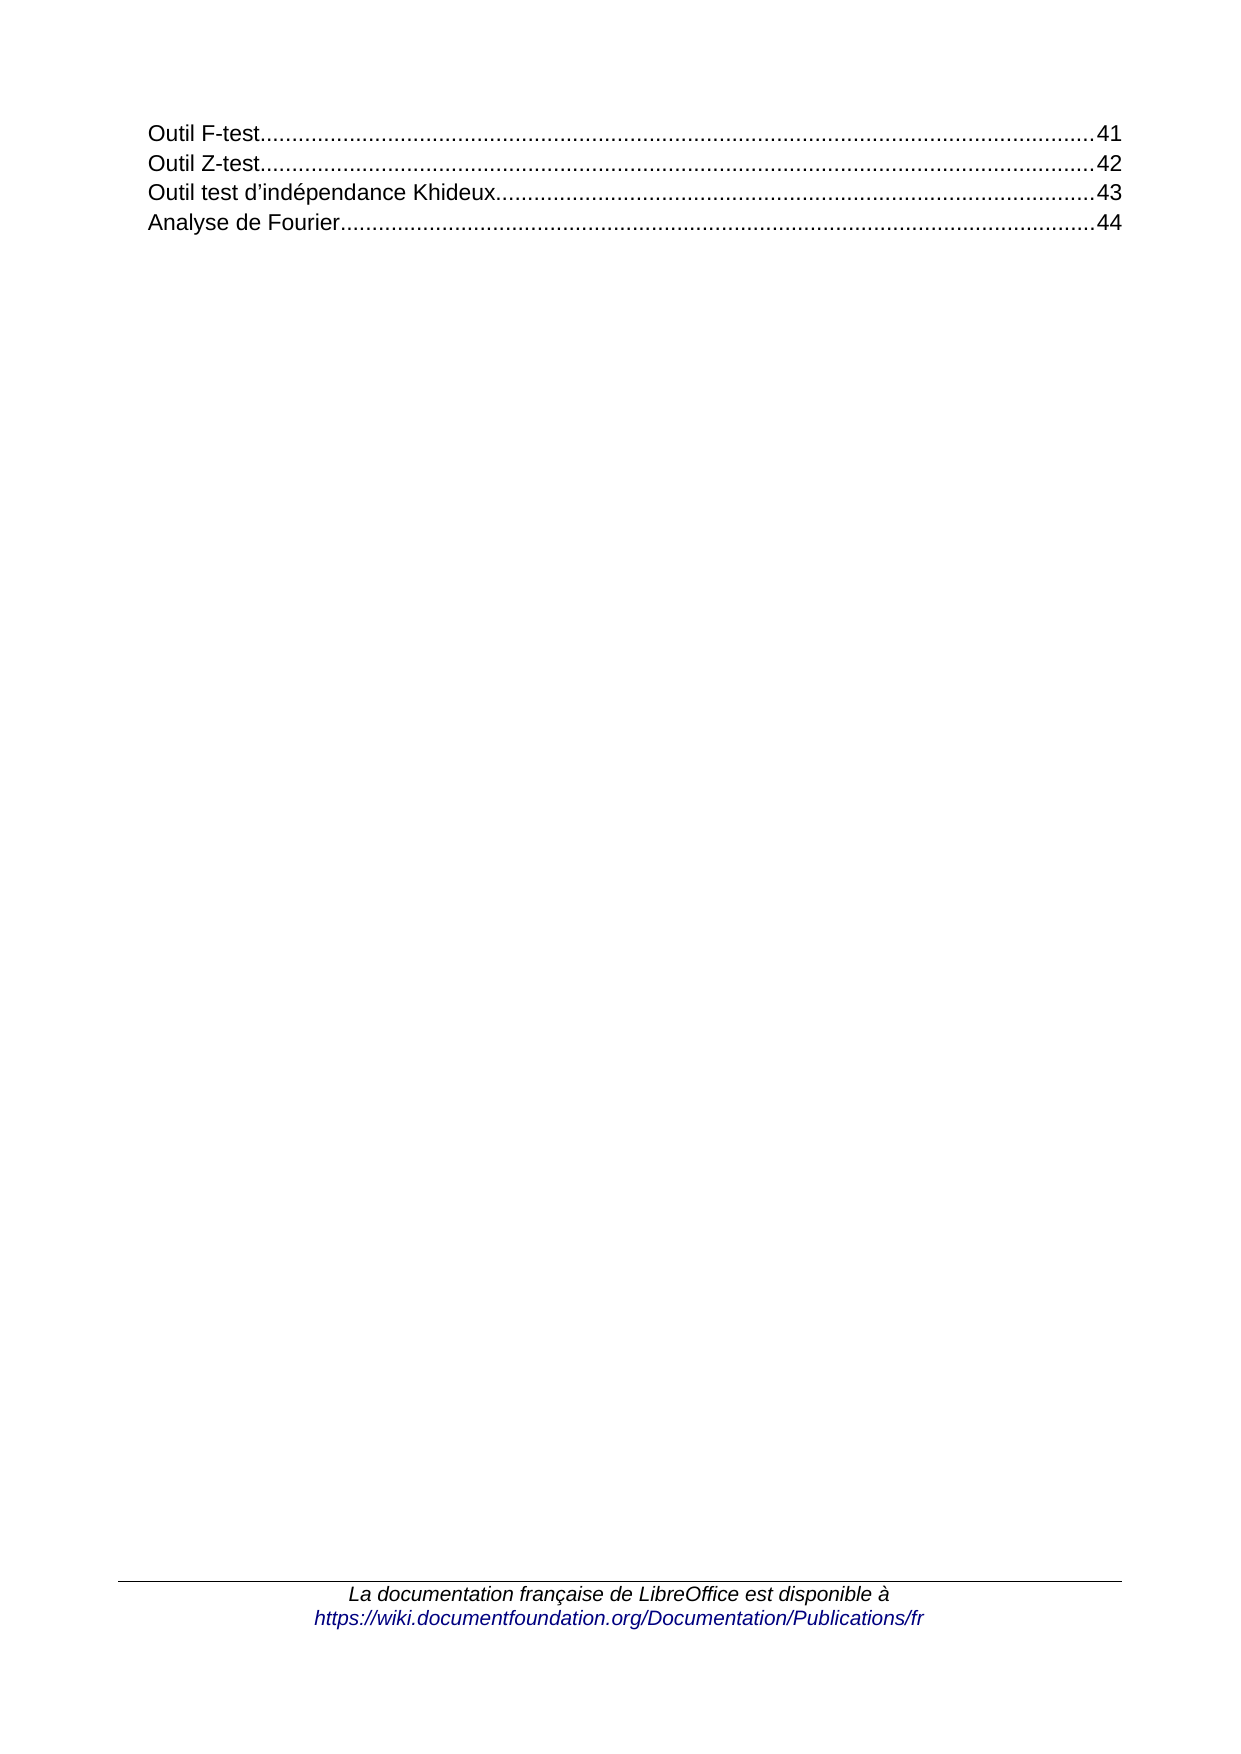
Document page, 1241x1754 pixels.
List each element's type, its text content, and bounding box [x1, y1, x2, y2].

text Outil Z-test 42 [148, 148, 1122, 177]
text Outil test d’indépendance Khideux 43 [148, 177, 1122, 207]
text Outil F-test 41 [148, 118, 1122, 148]
text Analyse de Fourier 44 [148, 207, 1122, 236]
